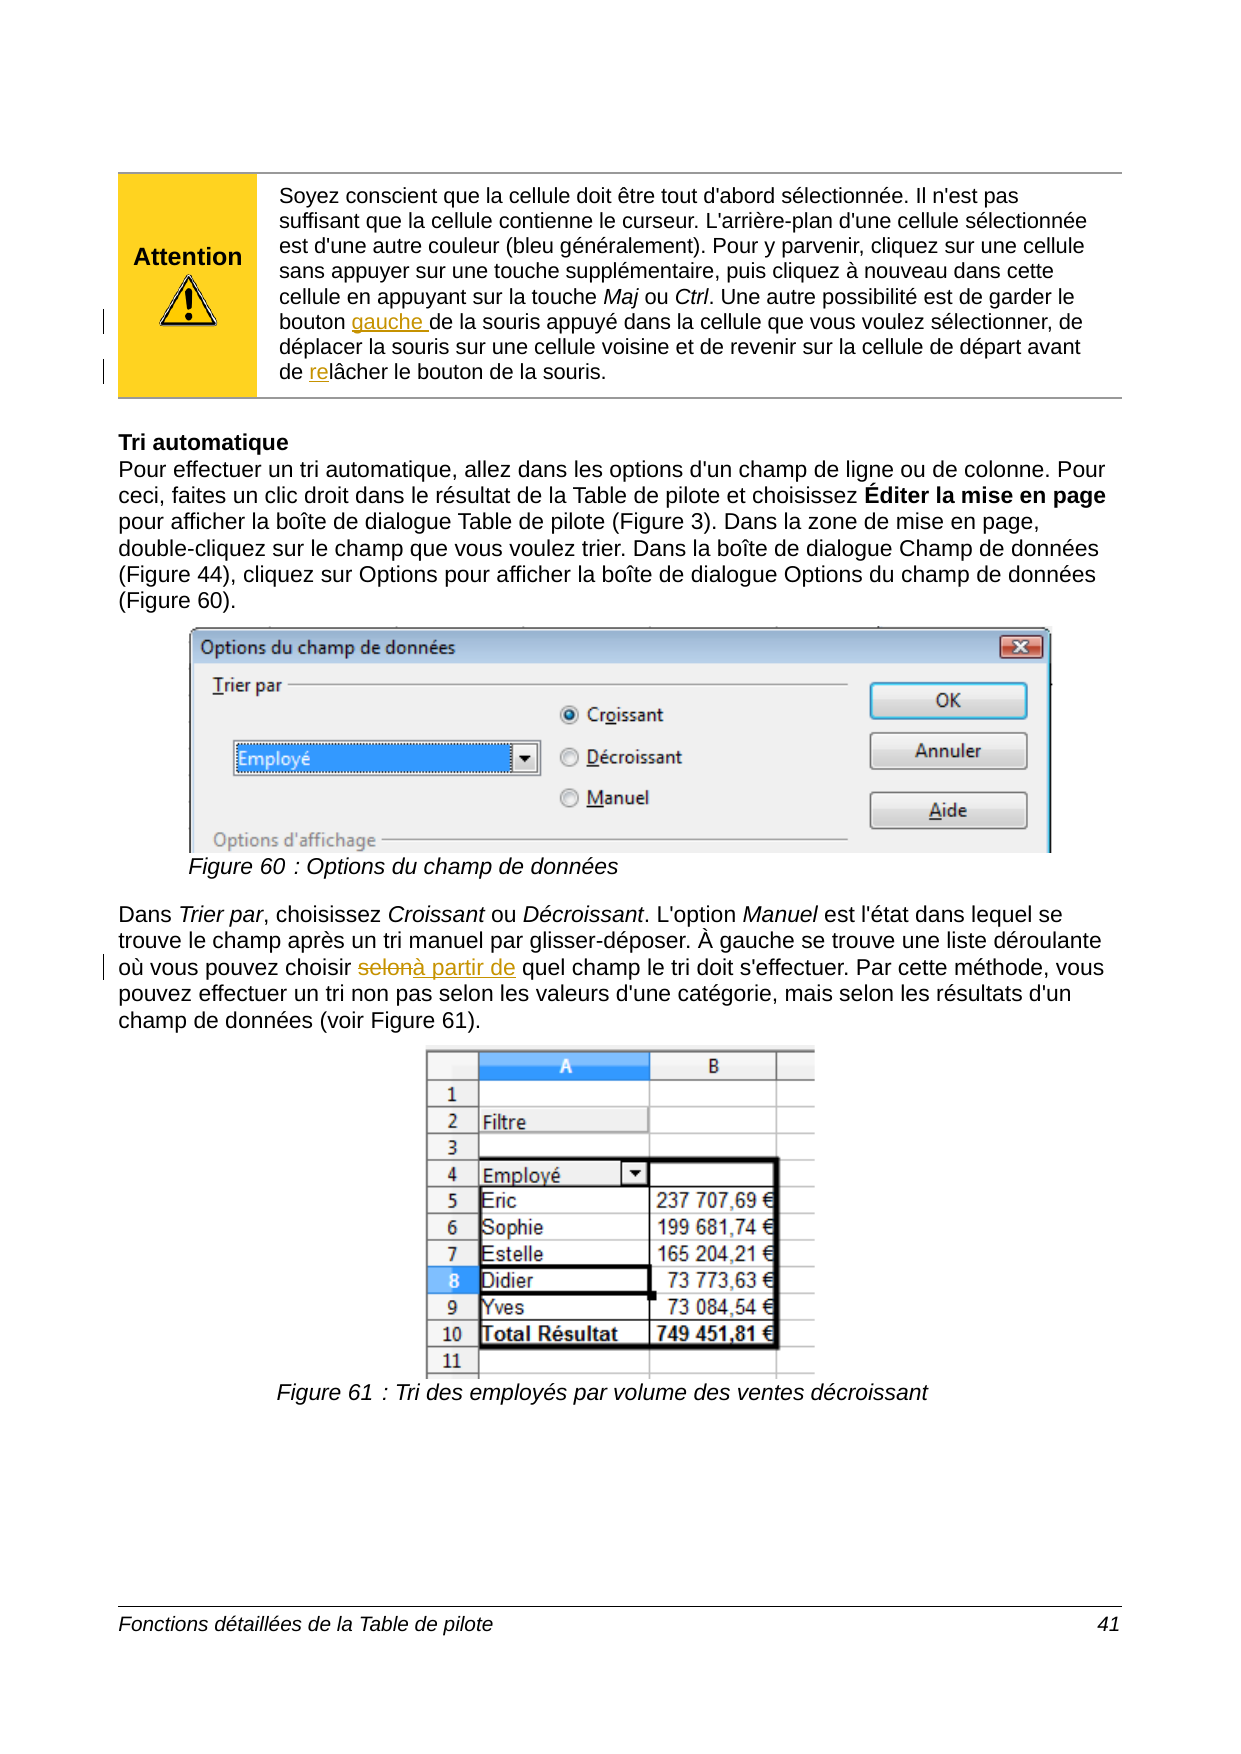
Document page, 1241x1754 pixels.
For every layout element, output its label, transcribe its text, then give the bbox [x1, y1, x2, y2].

table_header Soyez conscient que la cellule doit être tout d'abord sélectionnée. Il n'est pas suffisant que la cellule contienne le curseur. L'arrière-plan d'une cellule sélectionnée est d'une autre couleur (bleu généralement). Pour y parvenir, cliquez sur une cellule sans appuyer sur une touche supplémentaire, puis cliquez à nouveau dans cette cellule en appuyant sur la touche Maj ou Ctrl. Une autre possibilité est de garder le bouton gauche de la souris appuyé dans la cellule que vous voulez sélectionner, de déplacer la souris sur une cellule voisine et de revenir sur la cellule de départ avant de relâcher le bouton de la souris. [258, 174, 1122, 397]
picture [425, 1045, 815, 1379]
picture [155, 270, 220, 330]
text Pour effectuer un tri automatique, allez dans les options d'un champ de ligne ou de colonne. Pour ceci, faites un clic droit dans le résultat de la Table de pilote et choisissez Éditer la mise en page pour afficher la boîte de dialogue Table de pilote (Figure 3). Dans la zone de mise en page, double-cliquez sur le champ que vous voulez trier. Dans la boîte de dialogue Champ de données (Figure 44), cliquez sur Options pour afficher la boîte de dialogue Options du champ de données (Figure 60). [118, 456, 1122, 614]
picture [188, 626, 1053, 853]
text Figure 61 : Tri des employés par volume des ventes décroissant [276, 1045, 964, 1405]
text Dans Trier par, choisissez Croissant ou Décroissant. L'option Manuel est l'état dans lequel se trouve le champ après un tri manuel par glisser-déposer. À gauche se trouve une liste déroulante où vous pouvez choisir à partir de quel champ le tri doit s'effectuer. Par cette méthode, vous pouvez effectuer un tri non pas selon les valeurs d'une catégorie, mais selon les résultats d'un champ de données (voir Figure 61). [118, 901, 1122, 1033]
table_header Attention [118, 174, 257, 397]
text Figure 60 : Options du champ de données [188, 853, 1052, 879]
text Tri automatique [118, 429, 1122, 456]
